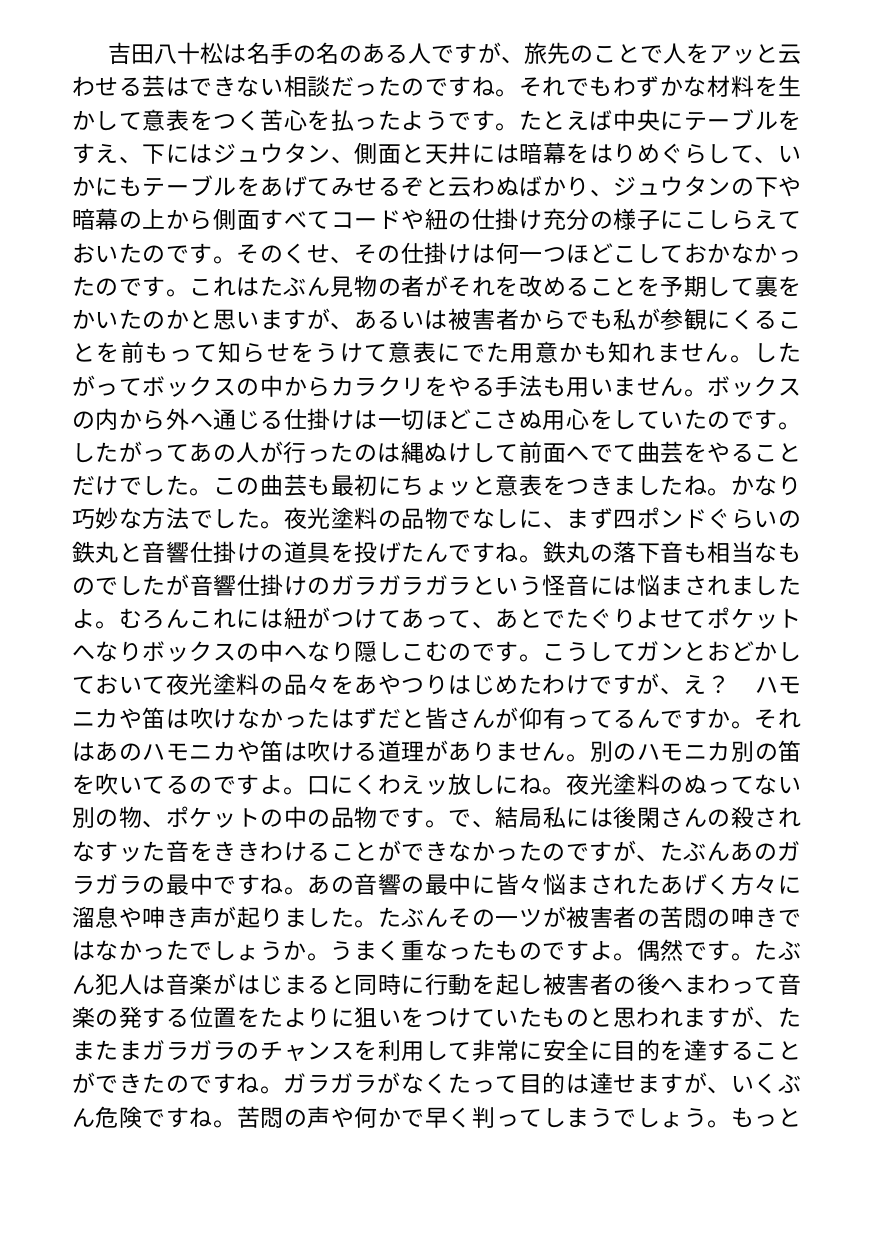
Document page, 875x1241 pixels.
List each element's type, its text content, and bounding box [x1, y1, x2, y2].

text 吉田八十松は名手の名のある人ですが、旅先のことで人をアッと云わせる芸はできない相談だったのですね。それでもわずかな材料を生かして意表をつく苦心を払ったようです。たとえば中央にテーブルをすえ、下にはジュウタン、側面と天井には暗幕をはりめぐらして、いかにもテーブルをあげてみせるぞと云わぬばかり、ジュウタンの下や暗幕の上から側面すべてコードや紐の仕掛け充分の様子にこしらえておいたのです。そのくせ、その仕掛けは何一つほどこしておかなかったのです。これはたぶん見物の者がそれを改めることを予期して裏をかいたのかと思いますが、あるいは被害者からでも私が参観にくることを前もって知らせをうけて意表にでた用意かも知れません。したがってボックスの中からカラクリをやる手法も用いません。ボックスの内から外へ通じる仕掛けは一切ほどこさぬ用心をしていたのです。したがってあの人が行ったのは縄ぬけして前面へでて曲芸をやることだけでした。この曲芸も最初にちょッと意表をつきましたね。かなり巧妙な方法でした。夜光塗料の品物でなしに、まず四ポンドぐらいの鉄丸と音響仕掛けの道具を投げたんですね。鉄丸の落下音も相当なものでしたが音響仕掛けのガラガラガラという怪音には悩まされましたよ。むろんこれには紐がつけてあって、あとでたぐりよせてポケットへなりボックスの中へなり隠しこむのです。こうしてガンとおどかしておいて夜光塗料の品々をあやつりはじめたわけですが、え？ ハモニカや笛は吹けなかったはずだと皆さんが仰有ってるんですか。それはあのハモニカや笛は吹ける道理がありません。別のハモニカ別の笛を吹いてるのですよ。口にくわえッ放しにね。夜光塗料のぬってない別の物、ポケットの中の品物です。で、結局私には後閑さんの殺されなすッた音をききわけることができなかったのですが、たぶんあのガラガラの最中ですね。あの音響の最中に皆々悩まされたあげく方々に溜息や呻き声が起りました。たぶんその一ツが被害者の苦悶の呻きではなかったでしょうか。うまく重なったものですよ。偶然です。たぶん犯人は音楽がはじまると同時に行動を起し被害者の後へまわって音楽の発する位置をたよりに狙いをつけていたものと思われますが、たまたまガラガラのチャンスを利用して非常に安全に目的を達することができたのですね。ガラガラがなくたって目的は達せますが、いくぶん危険ですね。苦悶の声や何かで早く判ってしまうでしょう。もっと [72, 36, 802, 1133]
